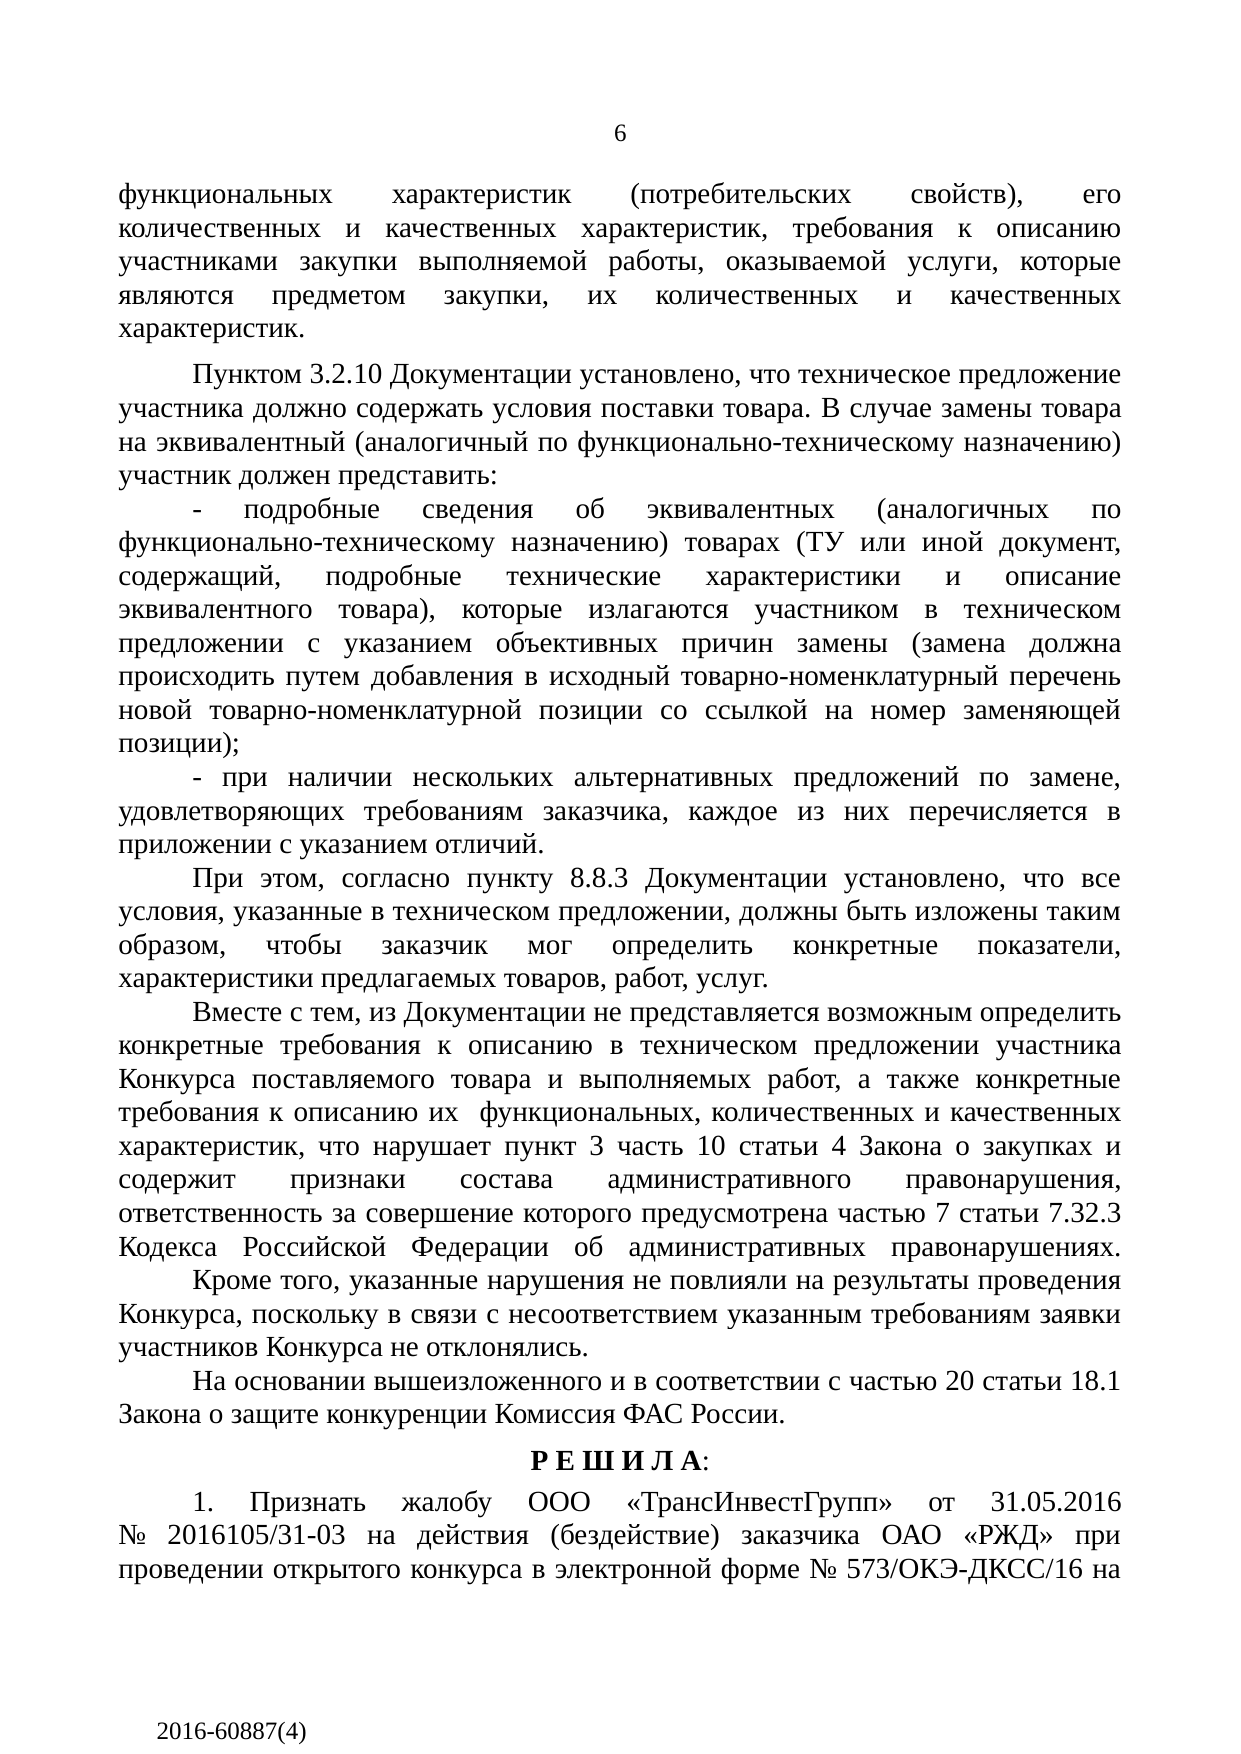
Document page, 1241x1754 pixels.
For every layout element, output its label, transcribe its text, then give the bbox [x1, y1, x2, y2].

text Пунктом 3.2.10 Документации установлено, что техническое предложение участника должно содержать условия поставки товара. В случае замены товара на эквивалентный (аналогичный по функционально-техническому назначению) участник должен представить: - подробные сведения об эквивалентных (аналогичных по функционально-техническому назначению) товарах (ТУ или иной документ, содержащий, подробные технические характеристики и описание эквивалентного товара), которые излагаются участником в техническом предложении с указанием объективных причин замены (замена должна происходить путем добавления в исходный товарно-номенклатурный перечень новой товарно-номенклатурной позиции со ссылкой на номер заменяющей позиции); - при наличии нескольких альтернативных предложений по замене, удовлетворяющих требованиям заказчика, каждое из них перечисляется в приложении с указанием отличий. При этом, согласно пункту 8.8.3 Документации установлено, что все условия, указанные в техническом предложении, должны быть изложены таким образом, чтобы заказчик мог определить конкретные показатели, характеристики предлагаемых товаров, работ, услуг. Вместе с тем, из Документации не представляется возможным определить конкретные требования к описанию в техническом предложении участника Конкурса поставляемого товара и выполняемых работ, а также конкретные требования к описанию их функциональных, количественных и качественных характеристик, что нарушает пункт 3 часть 10 статьи 4 Закона о закупках и содержит признаки состава административного правонарушения, ответственность за совершение которого предусмотрена частью 7 статьи 7.32.3 Кодекса Российской Федерации об административных правонарушениях. Кроме того, указанные нарушения не повлияли на результаты проведения Конкурса, поскольку в связи с несоответствием указанным требованиям заявки участников Конкурса не отклонялись. На основании вышеизложенного и в соответствии с частью 20 статьи 18.1 Закона о защите конкуренции Комиссия ФАС России. [118, 357, 1122, 1430]
text 1. Признать жалобу ООО «ТрансИнвестГрупп» от 31.05.2016 № 2016105/31-03 на действия (бездействие) заказчика ОАО «РЖД» при проведении открытого конкурса в электронной форме № 573/ОКЭ-ДКСС/16 на [118, 1484, 1122, 1584]
text функциональных характеристик (потребительских свойств), его количественных и качественных характеристик, требования к описанию участниками закупки выполняемой работы, оказываемой услуги, которые являются предметом закупки, их количественных и качественных характеристик. [118, 176, 1122, 344]
text Р Е Ш И Л А: [118, 1442, 1122, 1478]
